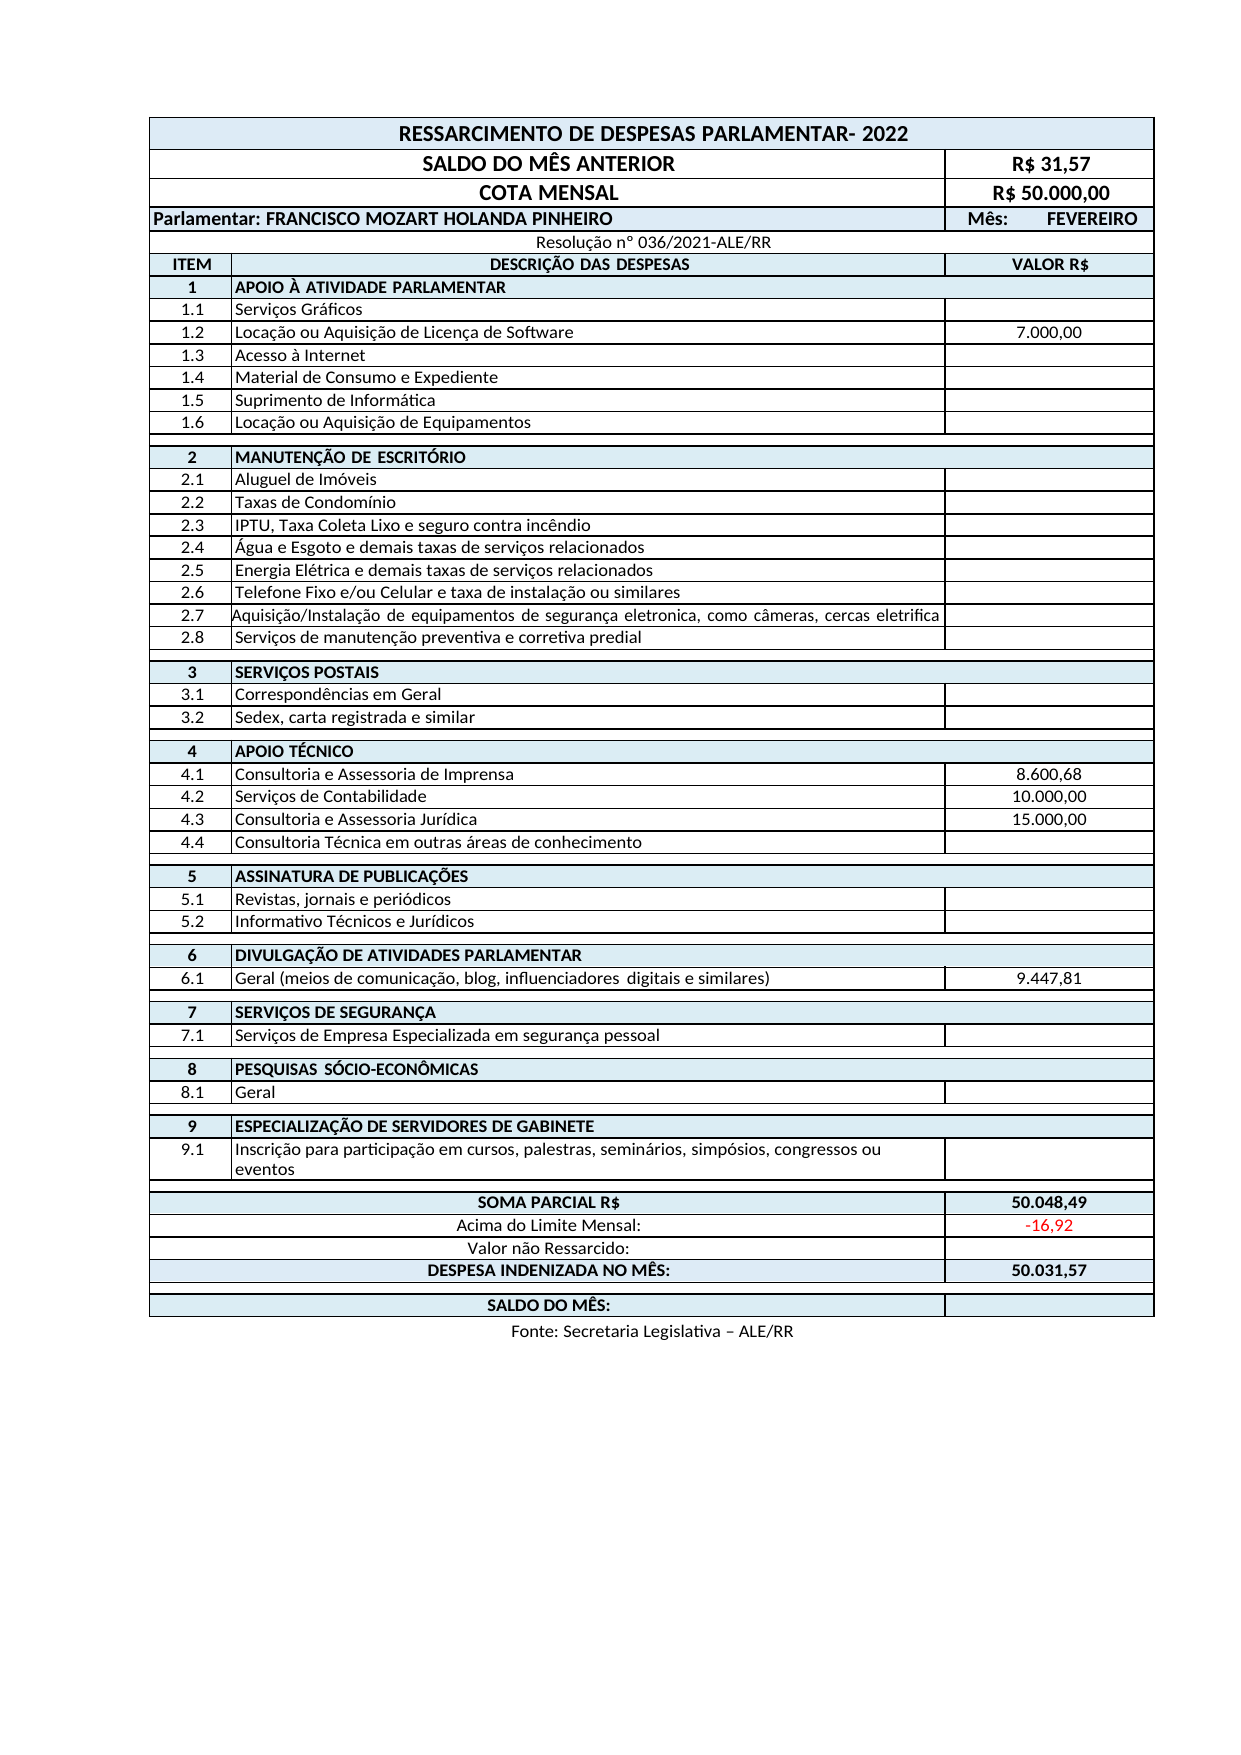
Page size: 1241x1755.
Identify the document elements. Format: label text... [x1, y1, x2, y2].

table_cell [150, 991, 1153, 1001]
table_cell [946, 367, 1153, 388]
table_cell DESCRIÇÃO DAS DESPESAS [232, 254, 944, 275]
text Fonte: Secretaria Legislativa – ALE/RR [510, 1320, 794, 1342]
table_cell [946, 911, 1153, 932]
table_cell Serviços de manutenção preventiva e corretiva predial [232, 627, 944, 648]
table_cell Informativo Técnicos e Jurídicos [232, 911, 944, 932]
table_cell [946, 1238, 1153, 1259]
table_cell 3.2 [150, 707, 231, 728]
table_cell [150, 1047, 1153, 1057]
table_cell 3.1 [150, 684, 231, 705]
table_cell ITEM [150, 254, 231, 275]
table_cell 2.3 [150, 515, 231, 535]
table_cell Correspondências em Geral [232, 684, 944, 705]
table_cell [946, 412, 1153, 433]
table_cell DESPESA INDENIZADA NO MÊS: [150, 1260, 944, 1281]
table_cell 50.048,49 [946, 1193, 1153, 1213]
table_cell [946, 888, 1153, 909]
table_cell 2.7 [150, 605, 231, 626]
table_cell 4.2 [150, 786, 231, 807]
table_cell 6.1 [150, 968, 231, 989]
table_cell ESPECIALIZAÇÃO DE SERVIDORES DE GABINETE [232, 1116, 1153, 1137]
table_cell 3 [150, 662, 231, 683]
table_cell Serviços de Empresa Especializada em segurança pessoal [232, 1025, 944, 1046]
table_cell [946, 582, 1153, 603]
table_cell Geral [232, 1082, 944, 1103]
table_cell 2 [150, 447, 231, 468]
table_cell [946, 707, 1153, 728]
table_cell [946, 1295, 1153, 1316]
table_cell 4 [150, 741, 231, 762]
table_cell SERVIÇOS DE SEGURANÇA [232, 1002, 1153, 1023]
table_cell [946, 515, 1153, 535]
table_cell Locação ou Aquisição de Licença de Software [232, 322, 944, 343]
table_cell 9.1 [150, 1139, 231, 1179]
table_cell [150, 934, 1153, 944]
table_cell APOIO À ATIVIDADE PARLAMENTAR [232, 277, 1153, 298]
table_cell Aluguel de Imóveis [232, 469, 944, 490]
table_cell 8 [150, 1059, 231, 1080]
table_cell SOMA PARCIAL R$ [150, 1193, 944, 1213]
table_cell 1.3 [150, 345, 231, 366]
table_cell VALOR R$ [946, 254, 1153, 275]
table_cell -16,92 [946, 1215, 1153, 1236]
table_cell [946, 492, 1153, 513]
table_cell 4.3 [150, 809, 231, 830]
table_cell [946, 469, 1153, 490]
table_cell [946, 832, 1153, 853]
table_cell 2.1 [150, 469, 231, 490]
table_cell 1.4 [150, 367, 231, 388]
table_cell [946, 299, 1153, 320]
table_cell 5.1 [150, 888, 231, 909]
table_cell 1.5 [150, 390, 231, 411]
table_cell [946, 1082, 1153, 1103]
table_cell Resolução nº 036/2021-ALE/RR [150, 232, 1153, 252]
table_cell DIVULGAÇÃO DE ATIVIDADES PARLAMENTAR [232, 945, 1153, 966]
table_cell [150, 650, 1153, 660]
table_cell [150, 854, 1153, 864]
table_cell Acesso à Internet [232, 345, 944, 366]
table_cell 9 [150, 1116, 231, 1137]
table_cell 8.600,68 [946, 764, 1153, 785]
table_cell Mês: FEVEREIRO [946, 208, 1153, 230]
table_cell Revistas, jornais e periódicos [232, 888, 944, 909]
table_cell 7.1 [150, 1025, 231, 1046]
table_cell Aquisição/Instalação de equipamentos de segurança eletronica, como câmeras, cercas eletrifica [232, 605, 944, 626]
table_cell Acima do Limite Mensal: [150, 1215, 944, 1236]
table_cell COTA MENSAL [150, 179, 944, 206]
table_cell [150, 435, 1153, 445]
table_cell [946, 345, 1153, 366]
table_cell 15.000,00 [946, 809, 1153, 830]
table_cell R$ 50.000,00 [946, 179, 1153, 206]
table_cell Telefone Fixo e/ou Celular e taxa de instalação ou similares [232, 582, 944, 603]
table_cell Taxas de Condomínio [232, 492, 944, 513]
table_cell [150, 1104, 1153, 1114]
table_cell [946, 390, 1153, 411]
table_cell Serviços Gráficos [232, 299, 944, 320]
table_cell [150, 730, 1153, 739]
table_cell 2.2 [150, 492, 231, 513]
table_cell PESQUISAS SÓCIO-ECONÔMICAS [232, 1059, 1153, 1080]
table_cell 1 [150, 277, 231, 298]
table_cell [150, 1181, 1153, 1191]
table_cell Consultoria e Assessoria Jurídica [232, 809, 944, 830]
table_cell Serviços de Contabilidade [232, 786, 944, 807]
table_cell 2.4 [150, 537, 231, 558]
table_cell [946, 605, 1153, 626]
table_cell Água e Esgoto e demais taxas de serviços relacionados [232, 537, 944, 558]
table_cell 2.5 [150, 560, 231, 581]
table_cell APOIO TÉCNICO [232, 741, 1153, 762]
table_cell 8.1 [150, 1082, 231, 1103]
table_cell ASSINATURA DE PUBLICAÇÕES [232, 866, 1153, 887]
table_cell 2.6 [150, 582, 231, 603]
table_cell IPTU, Taxa Coleta Lixo e seguro contra incêndio [232, 515, 944, 535]
table_cell Geral (meios de comunicação, blog, influenciadores digitais e similares) [232, 968, 944, 989]
table_cell MANUTENÇÃO DE ESCRITÓRIO [232, 447, 1153, 468]
table_cell Locação ou Aquisição de Equipamentos [232, 412, 944, 433]
table_cell 2.8 [150, 627, 231, 648]
table_cell Energia Elétrica e demais taxas de serviços relacionados [232, 560, 944, 581]
table_cell Inscrição para participação em cursos, palestras, seminários, simpósios, congressos ou eventos [232, 1139, 944, 1179]
table_cell 1.6 [150, 412, 231, 433]
table_cell [946, 537, 1153, 558]
table_cell [946, 560, 1153, 581]
table_header RESSARCIMENTO DE DESPESAS PARLAMENTAR- 2022 [150, 118, 1153, 149]
table_cell 4.1 [150, 764, 231, 785]
table_cell 5.2 [150, 911, 231, 932]
table_cell 9.447,81 [946, 968, 1153, 989]
table_cell Parlamentar: FRANCISCO MOZART HOLANDA PINHEIRO [150, 208, 944, 230]
table_cell [946, 627, 1153, 648]
table_cell 1.2 [150, 322, 231, 343]
table_cell 5 [150, 866, 231, 887]
table_cell 4.4 [150, 832, 231, 853]
table_cell Valor não Ressarcido: [150, 1238, 944, 1259]
table_cell 7.000,00 [946, 322, 1153, 343]
table_cell [946, 1025, 1153, 1046]
table_cell Consultoria Técnica em outras áreas de conhecimento [232, 832, 944, 853]
table_cell 7 [150, 1002, 231, 1023]
table_cell [946, 1139, 1153, 1179]
table_cell Material de Consumo e Expediente [232, 367, 944, 388]
table_cell SALDO DO MÊS ANTERIOR [150, 150, 944, 177]
table_cell SERVIÇOS POSTAIS [232, 662, 1153, 683]
table_cell 6 [150, 945, 231, 966]
table_cell R$ 31,57 [946, 150, 1153, 177]
table_cell 10.000,00 [946, 786, 1153, 807]
table_cell Sedex, carta registrada e similar [232, 707, 944, 728]
table_cell [150, 1283, 1153, 1293]
table_cell SALDO DO MÊS: [150, 1295, 944, 1316]
table_cell 1.1 [150, 299, 231, 320]
table_cell 50.031,57 [946, 1260, 1153, 1281]
table_cell Consultoria e Assessoria de Imprensa [232, 764, 944, 785]
table_cell [946, 684, 1153, 705]
table_cell Suprimento de Informática [232, 390, 944, 411]
